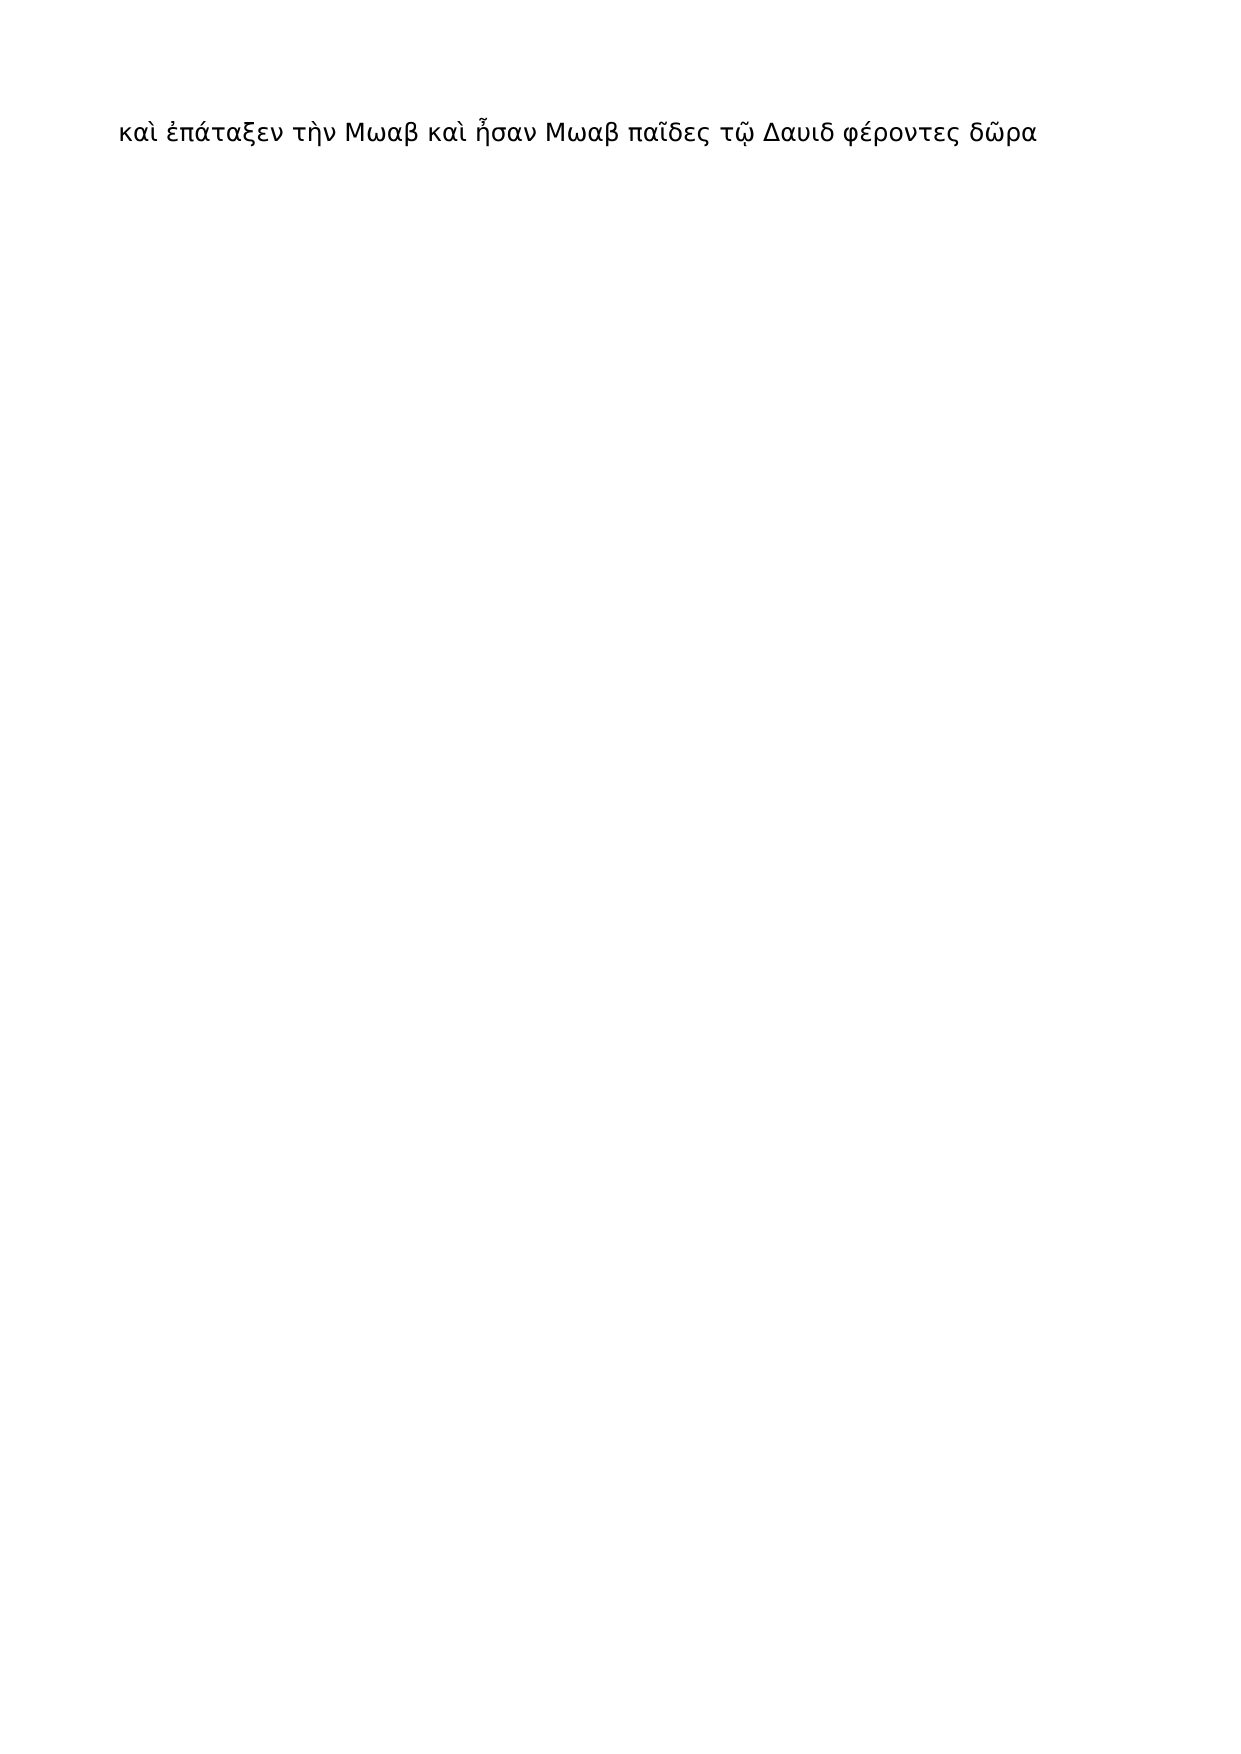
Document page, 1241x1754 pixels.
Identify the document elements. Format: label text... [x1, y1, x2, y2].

text καὶ ἐπάταξεν τὴν Μωαβ καὶ ἦσαν Μωαβ παῖδες τῷ Δαυιδ φέροντες δῶρα [118, 118, 1122, 147]
